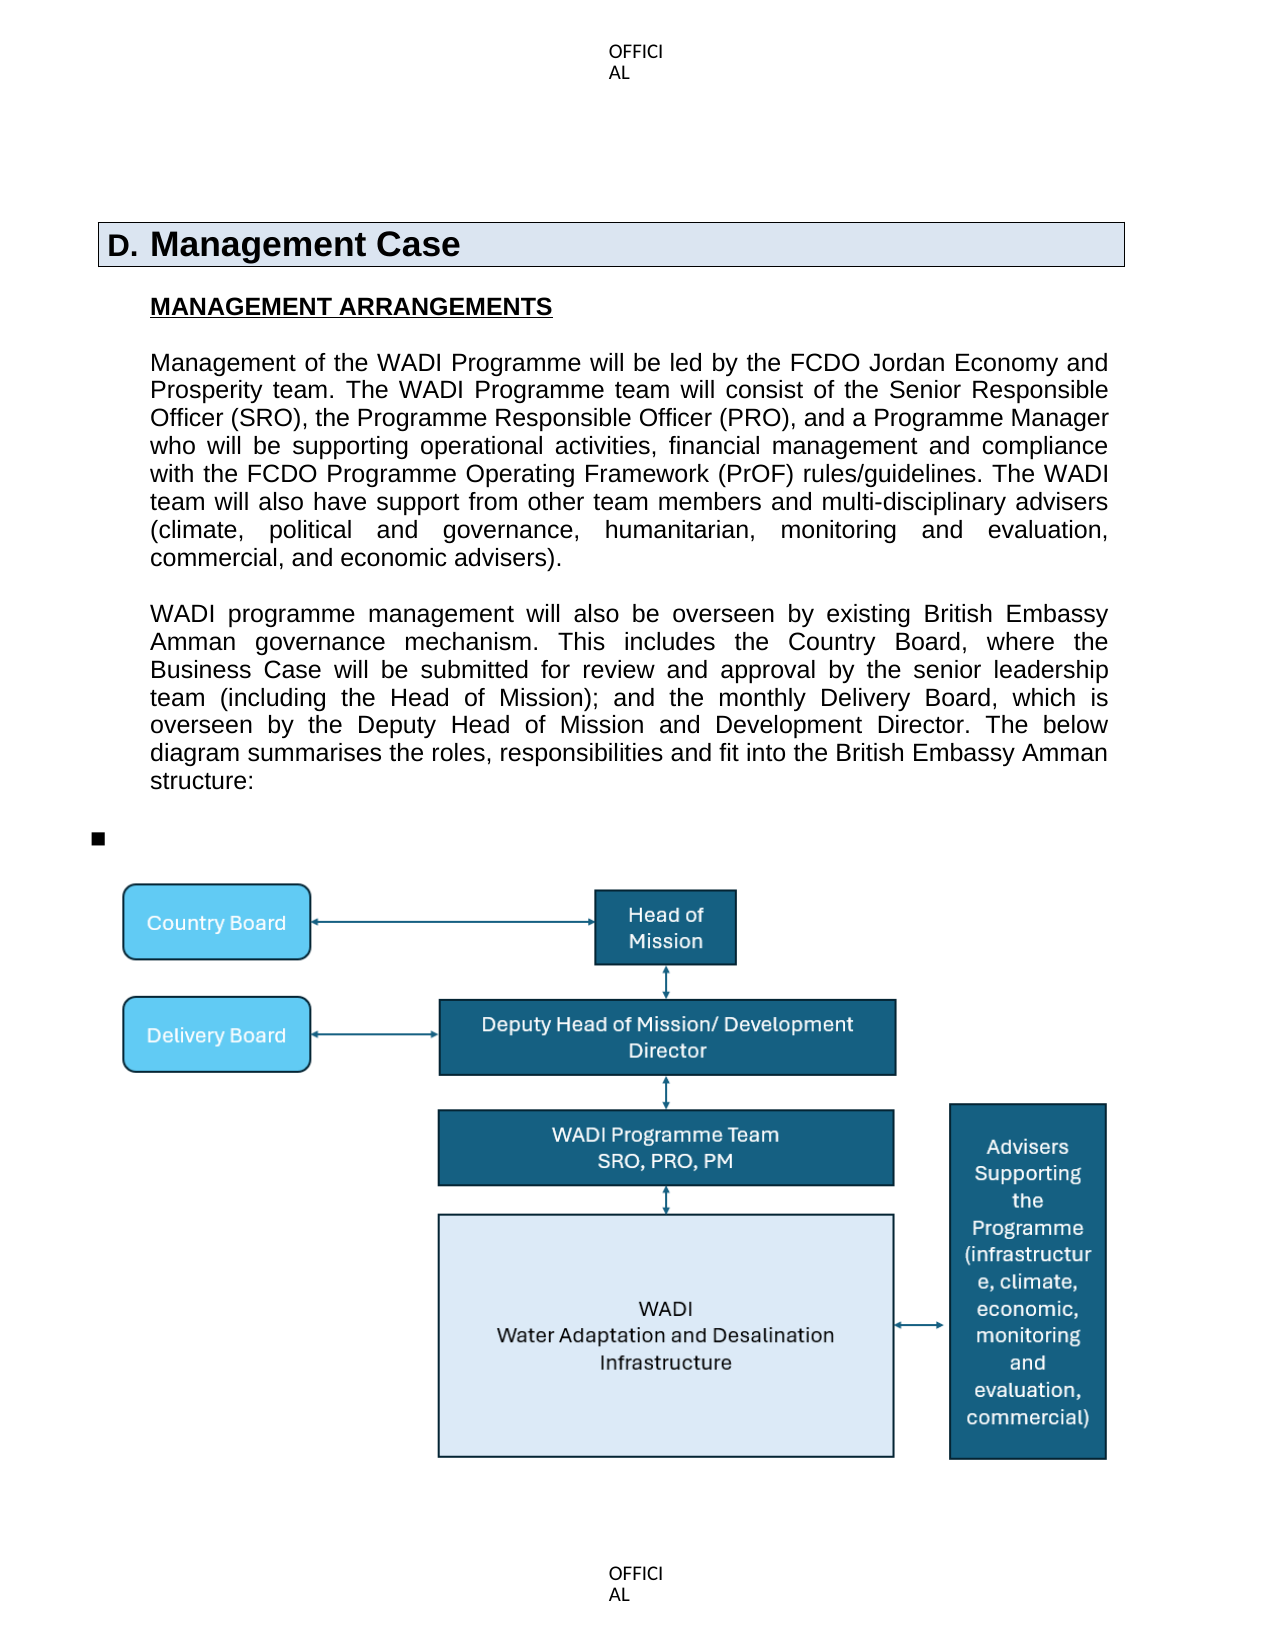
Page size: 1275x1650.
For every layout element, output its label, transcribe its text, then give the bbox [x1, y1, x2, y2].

text WADI programme management will also be overseen by existing British Embassy Amman governance mechanism. This includes the Country Board, where the Business Case will be submitted for review and approval by the senior leadership team (including the Head of Mission); and the monthly Delivery Board, which is overseen by the Deputy Head of Mission and Development Director. The below diagram summarises the roles, responsibilities and fit into the British Embassy Amman structure: [150, 599, 1110, 795]
list Management Case [99, 223, 1124, 266]
subtitle Management Arrangements [150, 292, 1125, 320]
text Management of the WADI Programme will be led by the FCDO Jordan Economy and Prosperity team. The WADI Programme team will consist of the Senior Responsible Officer (SRO), the Programme Responsible Officer (PRO), and a Programme Manager who will be supporting operational activities, financial management and compliance with the FCDO Programme Operating Framework (PrOF) rules/guidelines. The WADI team will also have support from other team members and multi-disciplinary advisers (climate, political and governance, humanitarian, monitoring and evaluation, commercial, and economic advisers). [150, 348, 1110, 572]
picture [89, 852, 1125, 1474]
